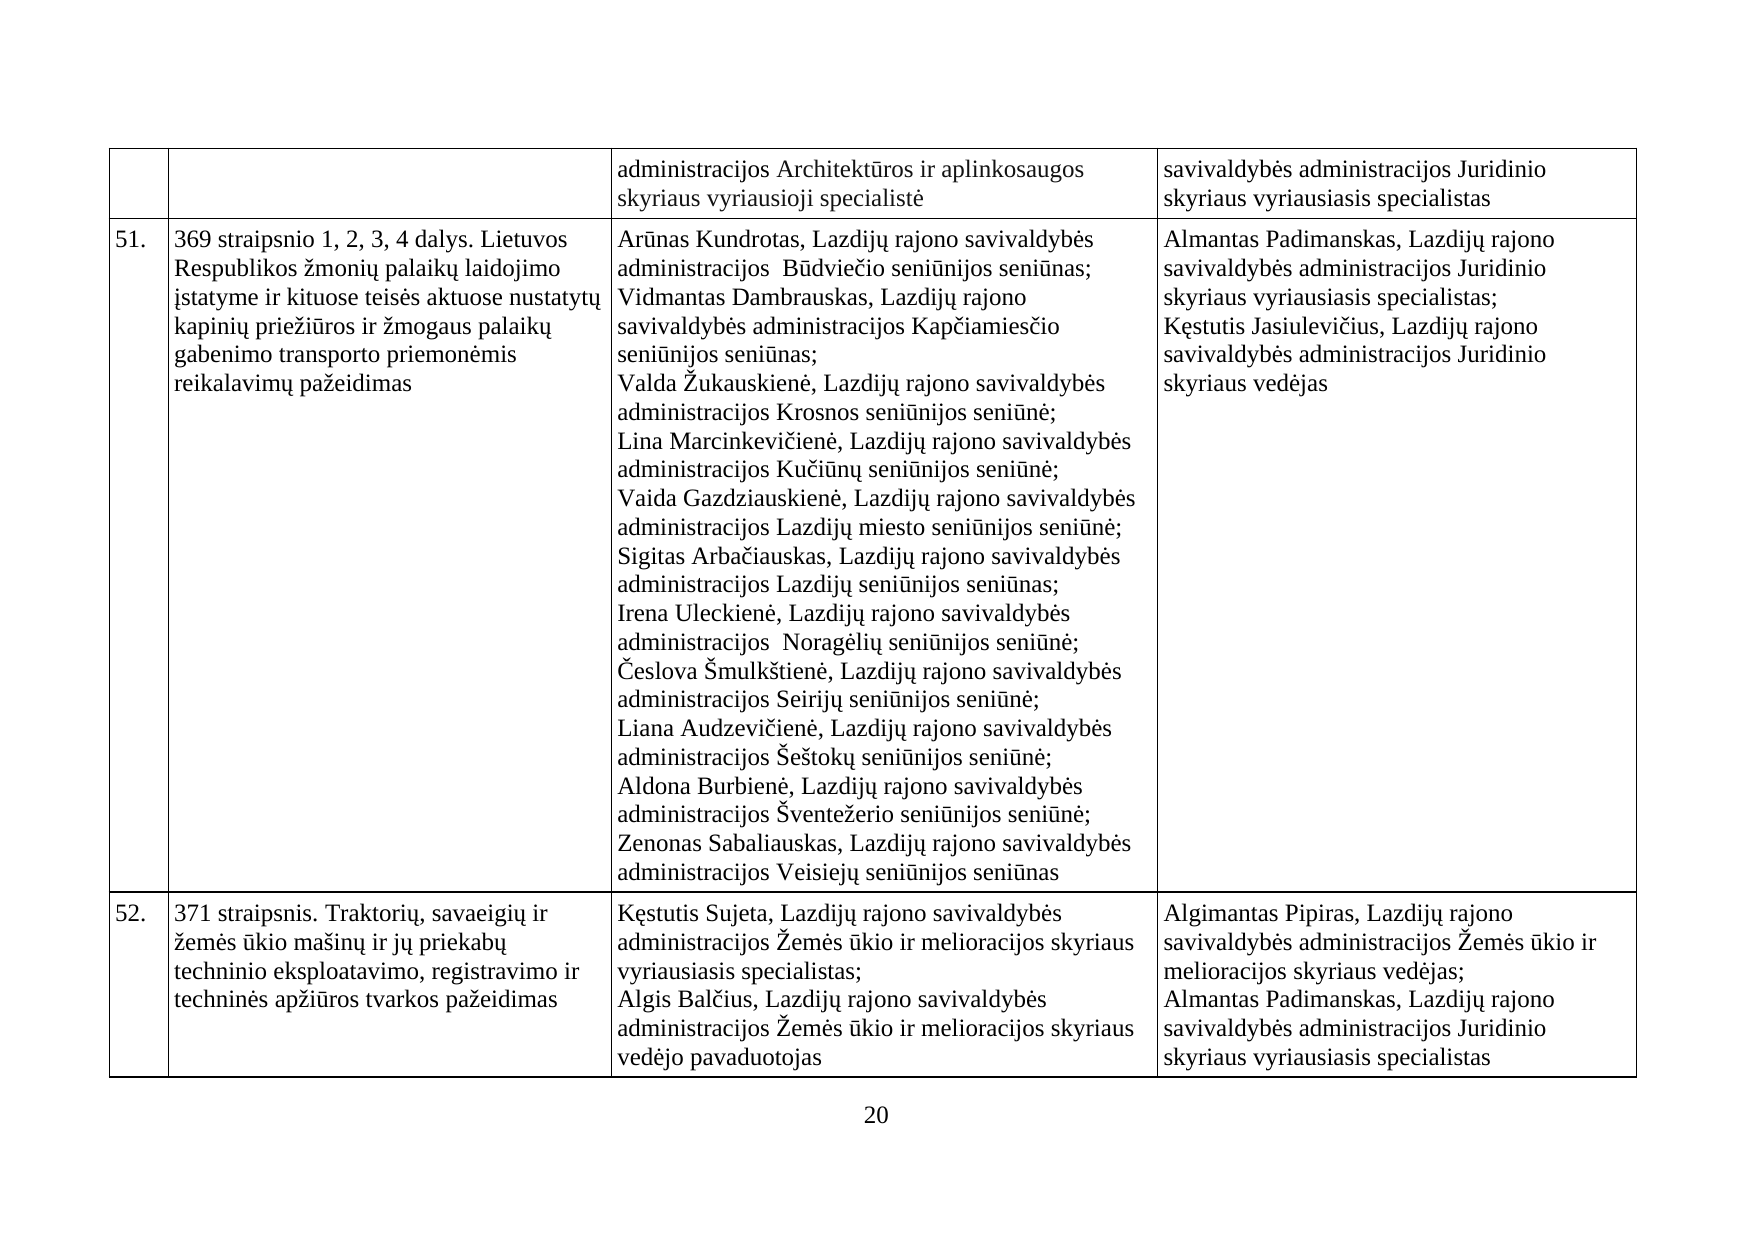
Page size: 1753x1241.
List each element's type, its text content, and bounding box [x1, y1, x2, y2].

table_cell 371 straipsnis. Traktorių, savaeigių ir žemės ūkio mašinų ir jų priekabų techninio eksploatavimo, registravimo ir techninės apžiūros tvarkos pažeidimas [169, 893, 611, 1076]
table_cell 51. [110, 219, 168, 891]
table_cell 52. [110, 893, 168, 1076]
table_cell Almantas Padimanskas, Lazdijų rajono savivaldybės administracijos Juridinio skyriaus vyriausiasis specialistas; Kęstutis Jasiulevičius, Lazdijų rajono savivaldybės administracijos Juridinio skyriaus vedėjas [1158, 219, 1636, 891]
table_cell Algimantas Pipiras, Lazdijų rajono savivaldybės administracijos Žemės ūkio ir melioracijos skyriaus vedėjas; Almantas Padimanskas, Lazdijų rajono savivaldybės administracijos Juridinio skyriaus vyriausiasis specialistas [1158, 893, 1636, 1076]
table_cell 369 straipsnio 1, 2, 3, 4 dalys. Lietuvos Respublikos žmonių palaikų laidojimo įstatyme ir kituose teisės aktuose nustatytų kapinių priežiūros ir žmogaus palaikų gabenimo transporto priemonėmis reikalavimų pažeidimas [169, 219, 611, 891]
table_cell Kęstutis Sujeta, Lazdijų rajono savivaldybės administracijos Žemės ūkio ir melioracijos skyriaus vyriausiasis specialistas; Algis Balčius, Lazdijų rajono savivaldybės administracijos Žemės ūkio ir melioracijos skyriaus vedėjo pavaduotojas [612, 893, 1157, 1076]
table_cell Arūnas Kundrotas, Lazdijų rajono savivaldybės administracijos Būdviečio seniūnijos seniūnas; Vidmantas Dambrauskas, Lazdijų rajono savivaldybės administracijos Kapčiamiesčio seniūnijos seniūnas; Valda Žukauskienė, Lazdijų rajono savivaldybės administracijos Krosnos seniūnijos seniūnė; Lina Marcinkevičienė, Lazdijų rajono savivaldybės administracijos Kučiūnų seniūnijos seniūnė; Vaida Gazdziauskienė, Lazdijų rajono savivaldybės administracijos Lazdijų miesto seniūnijos seniūnė; Sigitas Arbačiauskas, Lazdijų rajono savivaldybės administracijos Lazdijų seniūnijos seniūnas; Irena Uleckienė, Lazdijų rajono savivaldybės administracijos Noragėlių seniūnijos seniūnė; Česlova Šmulkštienė, Lazdijų rajono savivaldybės administracijos Seirijų seniūnijos seniūnė; Liana Audzevičienė, Lazdijų rajono savivaldybės administracijos Šeštokų seniūnijos seniūnė; Aldona Burbienė, Lazdijų rajono savivaldybės administracijos Šventežerio seniūnijos seniūnė; Zenonas Sabaliauskas, Lazdijų rajono savivaldybės administracijos Veisiejų seniūnijos seniūnas [612, 219, 1157, 891]
table_cell [169, 149, 611, 218]
table_cell [110, 149, 168, 218]
table_cell savivaldybės administracijos Juridinio skyriaus vyriausiasis specialistas [1158, 149, 1636, 218]
table_cell administracijos Architektūros ir aplinkosaugos skyriaus vyriausioji specialistė [612, 149, 1157, 218]
